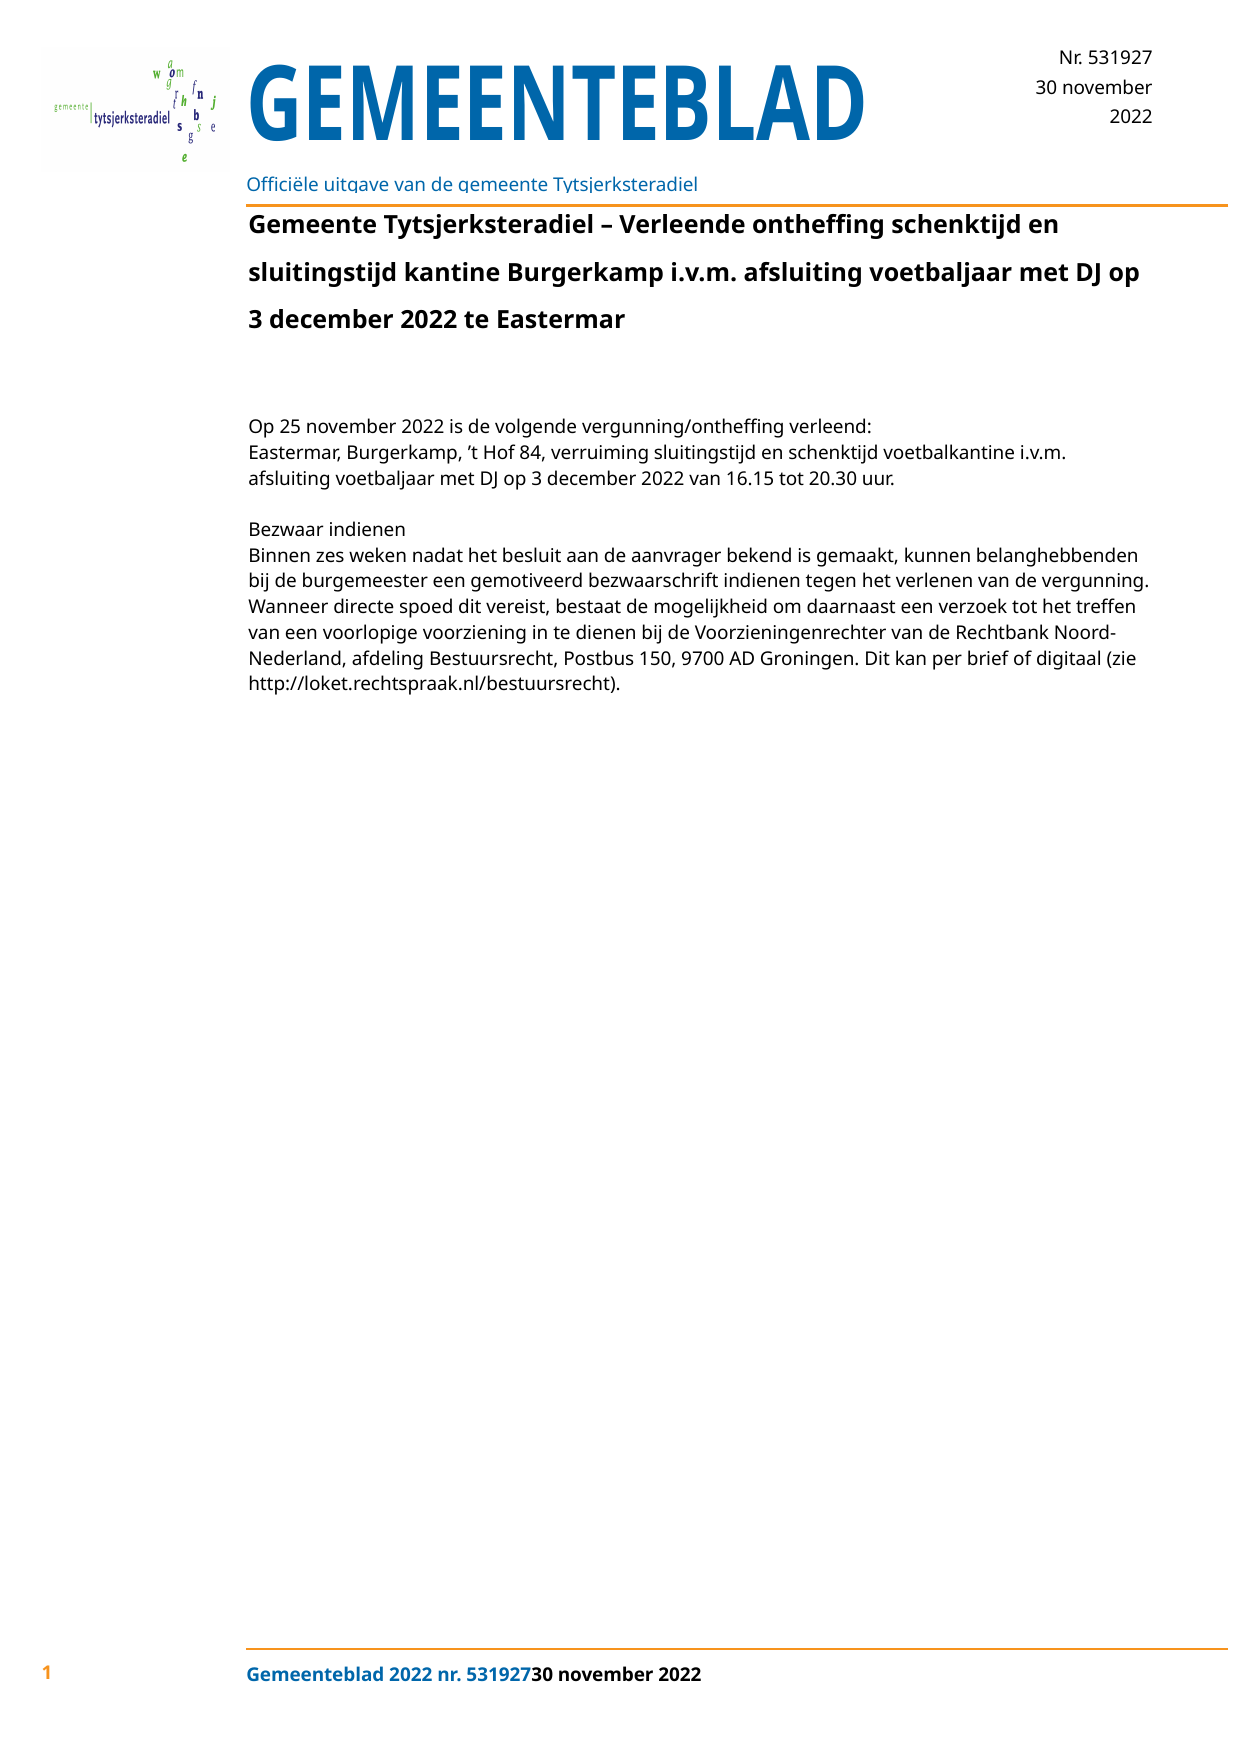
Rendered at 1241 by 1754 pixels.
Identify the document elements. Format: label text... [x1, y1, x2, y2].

text Op 25 november 2022 is de volgende vergunning/ontheffing verleend: [248, 413, 1152, 439]
text Eastermar, Burgerkamp, ’t Hof 84, verruiming sluitingstijd en schenktijd voetbalkantine i.v.m. afsluiting voetbaljaar met DJ op 3 december 2022 van 16.15 tot 20.30 uur. [248, 439, 1152, 491]
text Bezwaar indienen [248, 516, 1152, 542]
picture [41, 47, 231, 172]
text Gemeente Tytsjerksteradiel – Verleende ontheffing schenktijd en sluitingstijd kantine Burgerkamp i.v.m. afsluiting voetbaljaar met DJ op 3 december 2022 te Eastermar [248, 207, 1152, 336]
text Binnen zes weken nadat het besluit aan de aanvrager bekend is gemaakt, kunnen belanghebbenden bij de burgemeester een gemotiveerd bezwaarschrift indienen tegen het verlenen van de vergunning. Wanneer directe spoed dit vereist, bestaat de mogelijkheid om daarnaast een verzoek tot het treffen van een voorlopige voorziening in te dienen bij de Voorzieningenrechter van de Rechtbank Noord-Nederland, afdeling Bestuursrecht, Postbus 150, 9700 AD Groningen. Dit kan per brief of digitaal (zie http://loket.rechtspraak.nl/bestuursrecht). [248, 542, 1152, 696]
